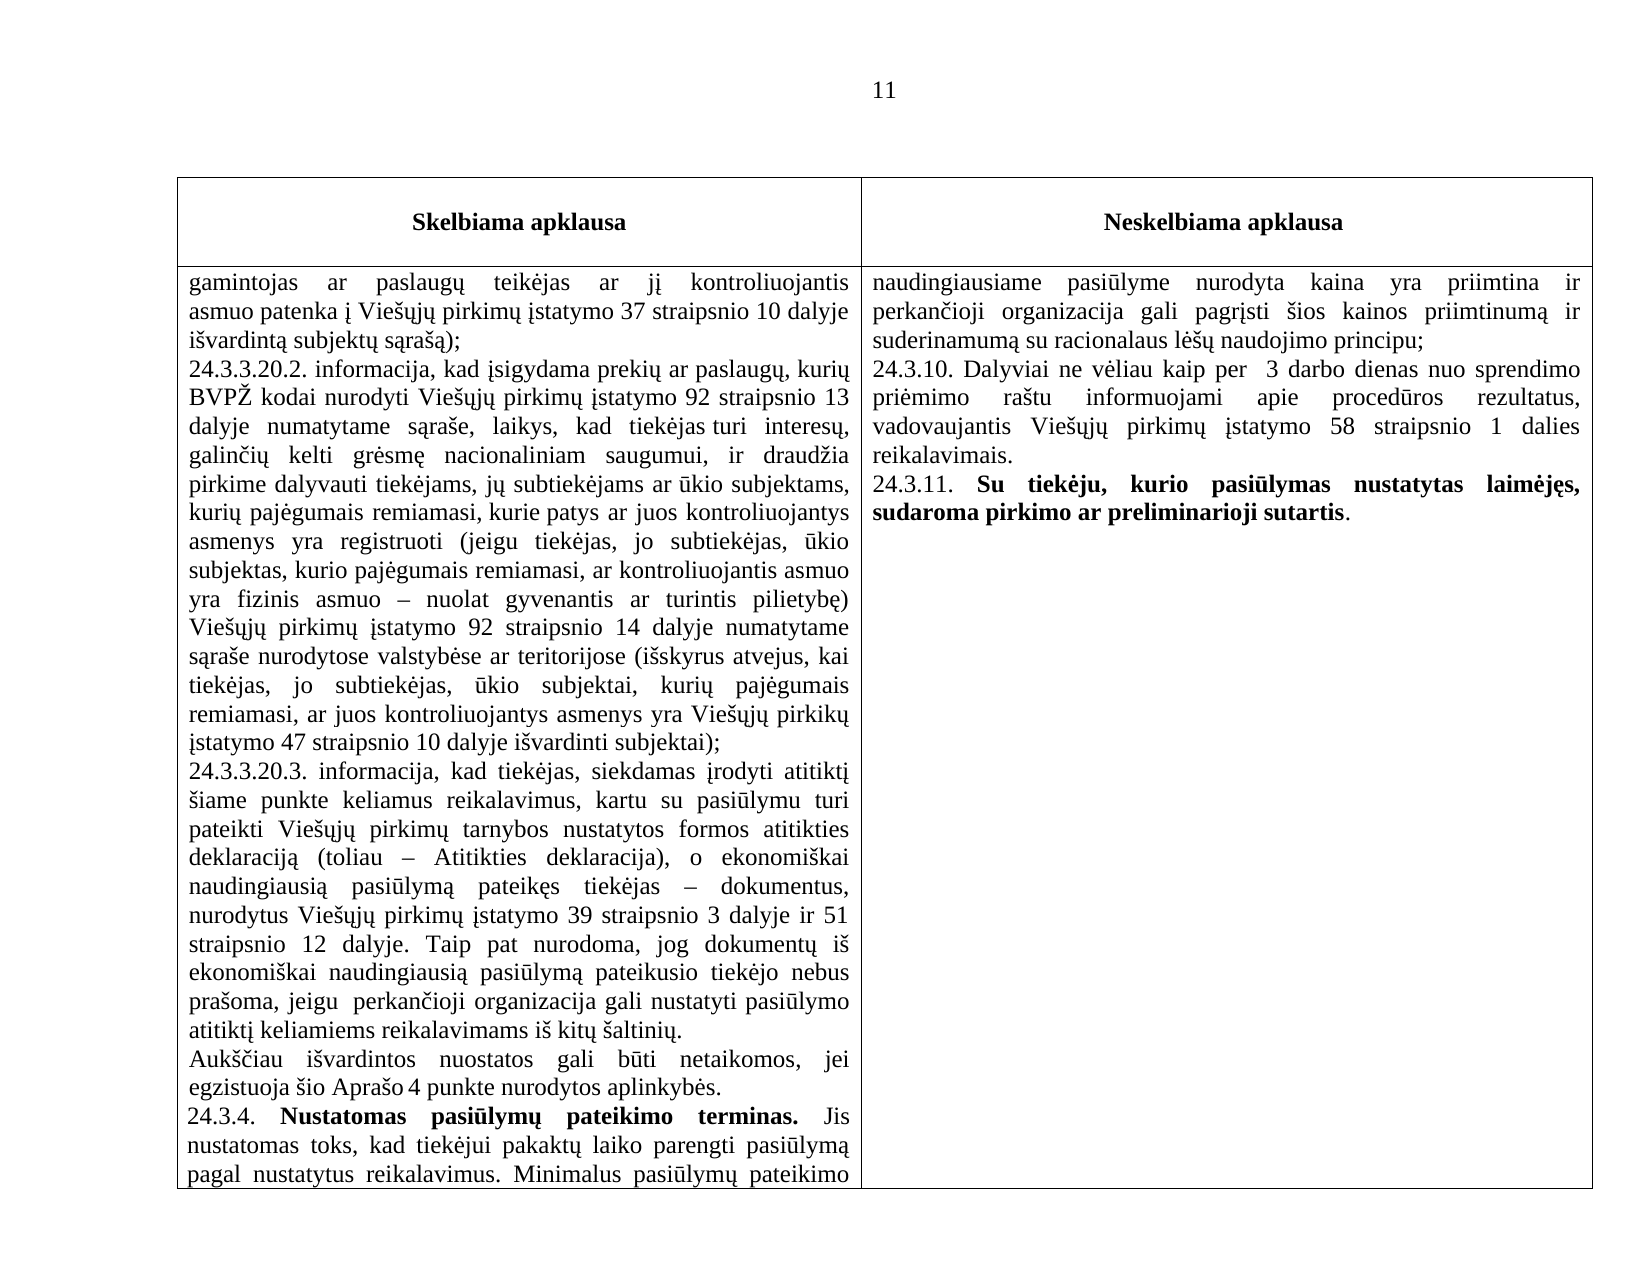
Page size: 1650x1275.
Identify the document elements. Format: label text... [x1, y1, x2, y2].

table_header Skelbiama apklausa [178, 178, 861, 266]
table_cell gamintojas ar paslaugų teikėjas ar jį kontroliuojantis asmuo patenka į Viešųjų pirkimų įstatymo 37 straipsnio 10 dalyje išvardintą subjektų sąrašą); 24.3.3.20.2. informacija, kad įsigydama prekių ar paslaugų, kurių BVPŽ kodai nurodyti Viešųjų pirkimų įstatymo 92 straipsnio 13 dalyje numatytame sąraše, laikys, kad tiekėjas turi interesų, galinčių kelti grėsmę nacionaliniam saugumui, ir draudžia pirkime dalyvauti tiekėjams, jų subtiekėjams ar ūkio subjektams, kurių pajėgumais remiamasi, kurie patys ar juos kontroliuojantys asmenys yra registruoti (jeigu tiekėjas, jo subtiekėjas, ūkio subjektas, kurio pajėgumais remiamasi, ar kontroliuojantis asmuo yra fizinis asmuo – nuolat gyvenantis ar turintis pilietybę) Viešųjų pirkimų įstatymo 92 straipsnio 14 dalyje numatytame sąraše nurodytose valstybėse ar teritorijose (išskyrus atvejus, kai tiekėjas, jo subtiekėjas, ūkio subjektai, kurių pajėgumais remiamasi, ar juos kontroliuojantys asmenys yra Viešųjų pirkikų įstatymo 47 straipsnio 10 dalyje išvardinti subjektai); 24.3.3.20.3. informacija, kad tiekėjas, siekdamas įrodyti atitiktį šiame punkte keliamus reikalavimus, kartu su pasiūlymu turi pateikti Viešųjų pirkimų tarnybos nustatytos formos atitikties deklaraciją (toliau – Atitikties deklaracija), o ekonomiškai naudingiausią pasiūlymą pateikęs tiekėjas – dokumentus, nurodytus Viešųjų pirkimų įstatymo 39 straipsnio 3 dalyje ir 51 straipsnio 12 dalyje. Taip pat nurodoma, jog dokumentų iš ekonomiškai naudingiausią pasiūlymą pateikusio tiekėjo nebus prašoma, jeigu perkančioji organizacija gali nustatyti pasiūlymo atitiktį keliamiems reikalavimams iš kitų šaltinių. Aukščiau išvardintos nuostatos gali būti netaikomos, jei egzistuoja šio Aprašo 4 punkte nurodytos aplinkybės. 24.3.4. Nustatomas pasiūlymų pateikimo terminas. Jis nustatomas toks, kad tiekėjui pakaktų laiko parengti pasiūlymą pagal nustatytus reikalavimus. Minimalus pasiūlymų pateikimo [178, 267, 861, 1187]
table_header Neskelbiama apklausa [862, 178, 1592, 266]
table_cell naudingiausiame pasiūlyme nurodyta kaina yra priimtina ir perkančioji organizacija gali pagrįsti šios kainos priimtinumą ir suderinamumą su racionalaus lėšų naudojimo principu; 24.3.10. Dalyviai ne vėliau kaip per 3 darbo dienas nuo sprendimo priėmimo raštu informuojami apie procedūros rezultatus, vadovaujantis Viešųjų pirkimų įstatymo 58 straipsnio 1 dalies reikalavimais. 24.3.11. Su tiekėju, kurio pasiūlymas nustatytas laimėjęs, sudaroma pirkimo ar preliminarioji sutartis. [862, 267, 1592, 1187]
